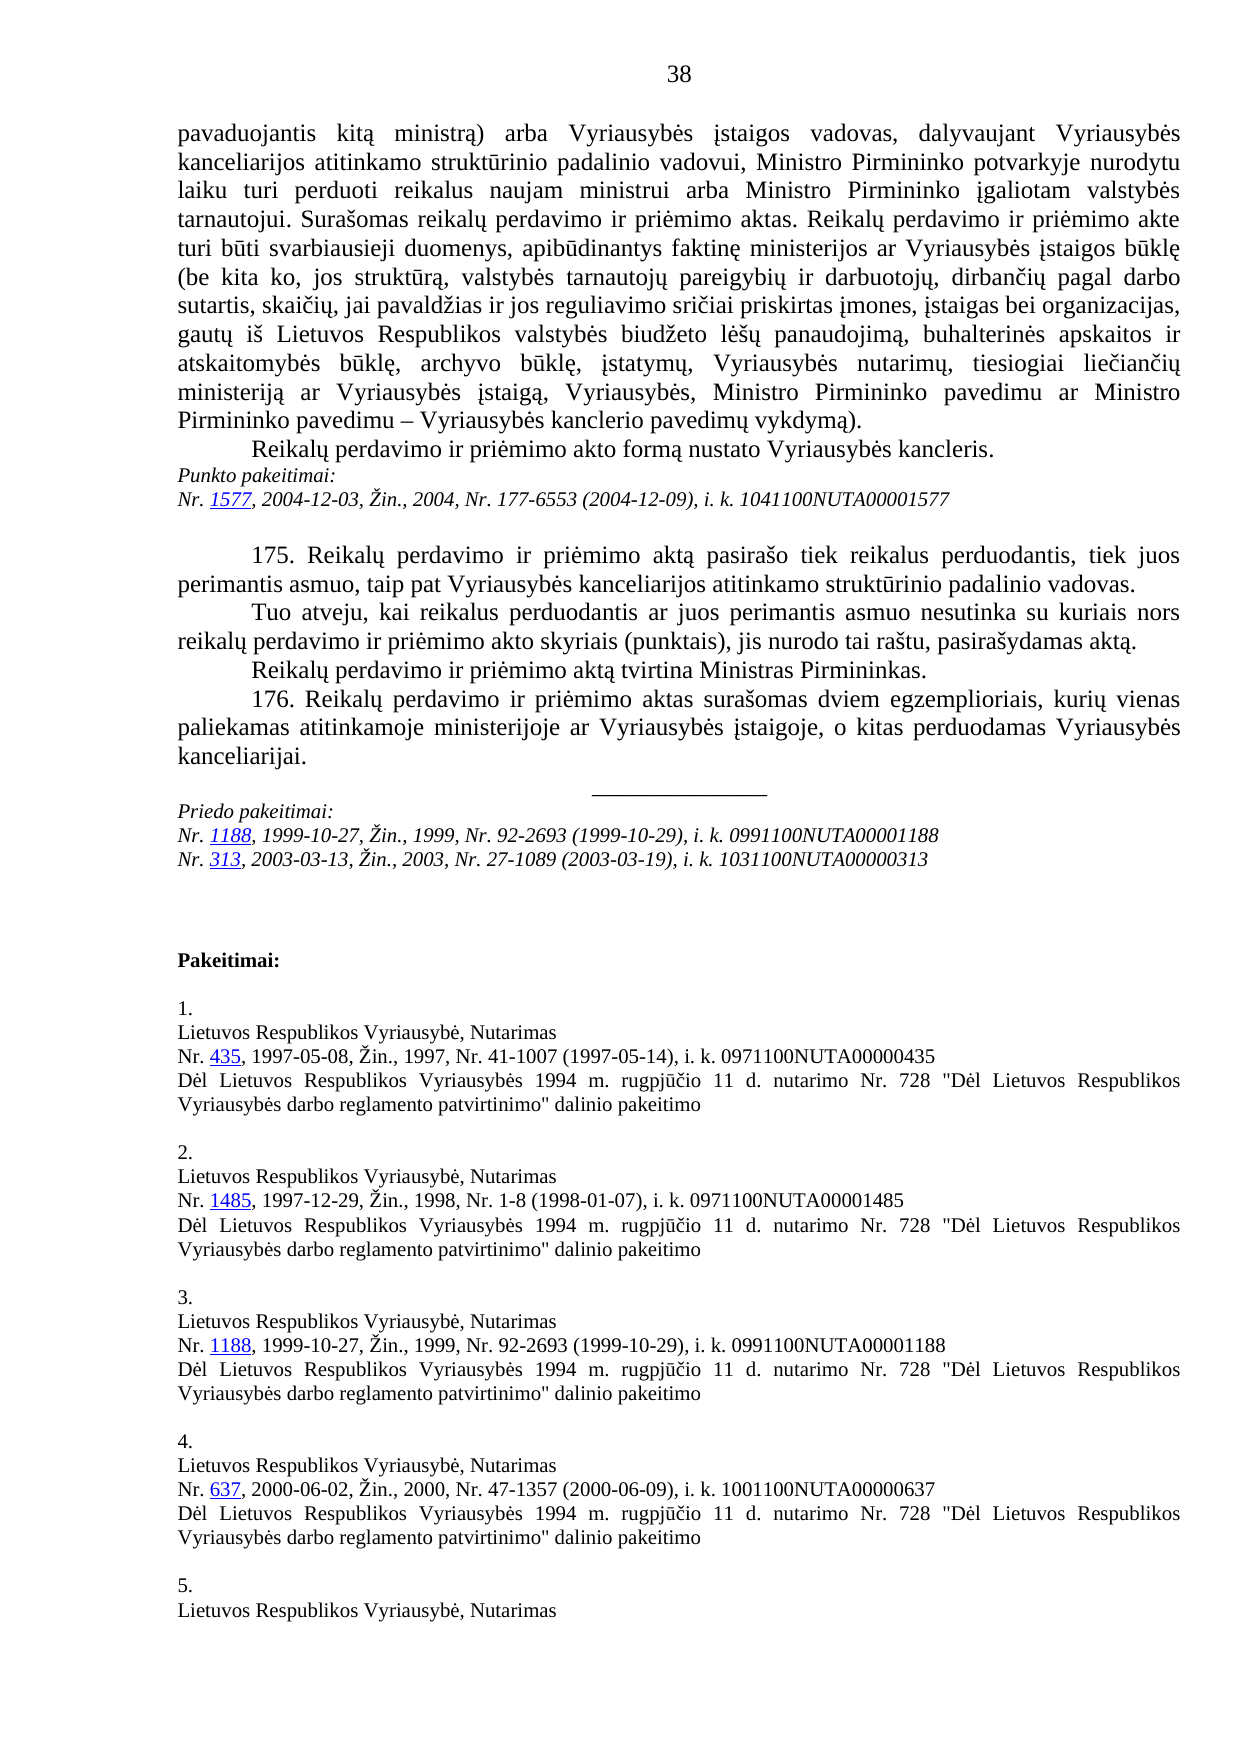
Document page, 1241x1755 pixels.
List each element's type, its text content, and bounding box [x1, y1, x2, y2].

text pavaduojantis kitą ministrą) arba Vyriausybės įstaigos vadovas, dalyvaujant Vyriausybės kanceliarijos atitinkamo struktūrinio padalinio vadovui, Ministro Pirmininko potvarkyje nurodytu laiku turi perduoti reikalus naujam ministrui arba Ministro Pirmininko įgaliotam valstybės tarnautojui. Surašomas reikalų perdavimo ir priėmimo aktas. Reikalų perdavimo ir priėmimo akte turi būti svarbiausieji duomenys, apibūdinantys faktinę ministerijos ar Vyriausybės įstaigos būklę (be kita ko, jos struktūrą, valstybės tarnautojų pareigybių ir darbuotojų, dirbančių pagal darbo sutartis, skaičių, jai pavaldžias ir jos reguliavimo sričiai priskirtas įmones, įstaigas bei organizacijas, gautų iš Lietuvos Respublikos valstybės biudžeto lėšų panaudojimą, buhalterinės apskaitos ir atskaitomybės būklę, archyvo būklę, įstatymų, Vyriausybės nutarimų, tiesiogiai liečiančių ministeriją ar Vyriausybės įstaigą, Vyriausybės, Ministro Pirmininko pavedimu ar Ministro Pirmininko pavedimu – Vyriausybės kanclerio pavedimų vykdymą). [177, 118, 1181, 434]
text Lietuvos Respublikos Vyriausybė, Nutarimas [177, 1164, 1181, 1188]
text Pakeitimai: [177, 948, 1181, 972]
text 2. [177, 1140, 1181, 1164]
text Reikalų perdavimo ir priėmimo akto formą nustato Vyriausybės kancleris. [177, 434, 1181, 463]
text 4. [177, 1429, 1181, 1453]
text Nr. 637, 2000-06-02, Žin., 2000, Nr. 47-1357 (2000-06-09), i. k. 1001100NUTA00000637 [177, 1477, 1181, 1501]
text Priedo pakeitimai: [177, 799, 1181, 823]
text 176. Reikalų perdavimo ir priėmimo aktas surašomas dviem egzemplioriais, kurių vienas paliekamas atitinkamoje ministerijoje ar Vyriausybės įstaigoje, o kitas perduodamas Vyriausybės kanceliarijai. [177, 684, 1181, 770]
text Dėl Lietuvos Respublikos Vyriausybės 1994 m. rugpjūčio 11 d. nutarimo Nr. 728 "Dėl Lietuvos Respublikos Vyriausybės darbo reglamento patvirtinimo" dalinio pakeitimo [177, 1212, 1181, 1261]
text Lietuvos Respublikos Vyriausybė, Nutarimas [177, 1309, 1181, 1333]
text Nr. 1188, 1999-10-27, Žin., 1999, Nr. 92-2693 (1999-10-29), i. k. 0991100NUTA00001188 [177, 1333, 1181, 1357]
text Nr. 1485, 1997-12-29, Žin., 1998, Nr. 1-8 (1998-01-07), i. k. 0971100NUTA00001485 [177, 1188, 1181, 1212]
text Dėl Lietuvos Respublikos Vyriausybės 1994 m. rugpjūčio 11 d. nutarimo Nr. 728 "Dėl Lietuvos Respublikos Vyriausybės darbo reglamento patvirtinimo" dalinio pakeitimo [177, 1357, 1181, 1405]
text Nr. 1577, 2004-12-03, Žin., 2004, Nr. 177-6553 (2004-12-09), i. k. 1041100NUTA00001577 [177, 487, 1181, 511]
text Punkto pakeitimai: [177, 463, 1181, 487]
text Lietuvos Respublikos Vyriausybė, Nutarimas [177, 1020, 1181, 1044]
text Lietuvos Respublikos Vyriausybė, Nutarimas [177, 1453, 1181, 1477]
text Lietuvos Respublikos Vyriausybė, Nutarimas [177, 1597, 1181, 1622]
text 3. [177, 1285, 1181, 1309]
text 175. Reikalų perdavimo ir priėmimo aktą pasirašo tiek reikalus perduodantis, tiek juos perimantis asmuo, taip pat Vyriausybės kanceliarijos atitinkamo struktūrinio padalinio vadovas. [177, 540, 1181, 597]
text ______________ [177, 770, 1181, 799]
text 5. [177, 1573, 1181, 1597]
text Tuo atveju, kai reikalus perduodantis ar juos perimantis asmuo nesutinka su kuriais nors reikalų perdavimo ir priėmimo akto skyriais (punktais), jis nurodo tai raštu, pasirašydamas aktą. [177, 597, 1181, 655]
text Dėl Lietuvos Respublikos Vyriausybės 1994 m. rugpjūčio 11 d. nutarimo Nr. 728 "Dėl Lietuvos Respublikos Vyriausybės darbo reglamento patvirtinimo" dalinio pakeitimo [177, 1068, 1181, 1116]
text 1. [177, 996, 1181, 1020]
text Dėl Lietuvos Respublikos Vyriausybės 1994 m. rugpjūčio 11 d. nutarimo Nr. 728 "Dėl Lietuvos Respublikos Vyriausybės darbo reglamento patvirtinimo" dalinio pakeitimo [177, 1501, 1181, 1549]
text Nr. 1188, 1999-10-27, Žin., 1999, Nr. 92-2693 (1999-10-29), i. k. 0991100NUTA00001188 [177, 823, 1181, 847]
text Nr. 313, 2003-03-13, Žin., 2003, Nr. 27-1089 (2003-03-19), i. k. 1031100NUTA00000313 [177, 847, 1181, 871]
text Nr. 435, 1997-05-08, Žin., 1997, Nr. 41-1007 (1997-05-14), i. k. 0971100NUTA00000435 [177, 1044, 1181, 1068]
text Reikalų perdavimo ir priėmimo aktą tvirtina Ministras Pirmininkas. [177, 655, 1181, 684]
